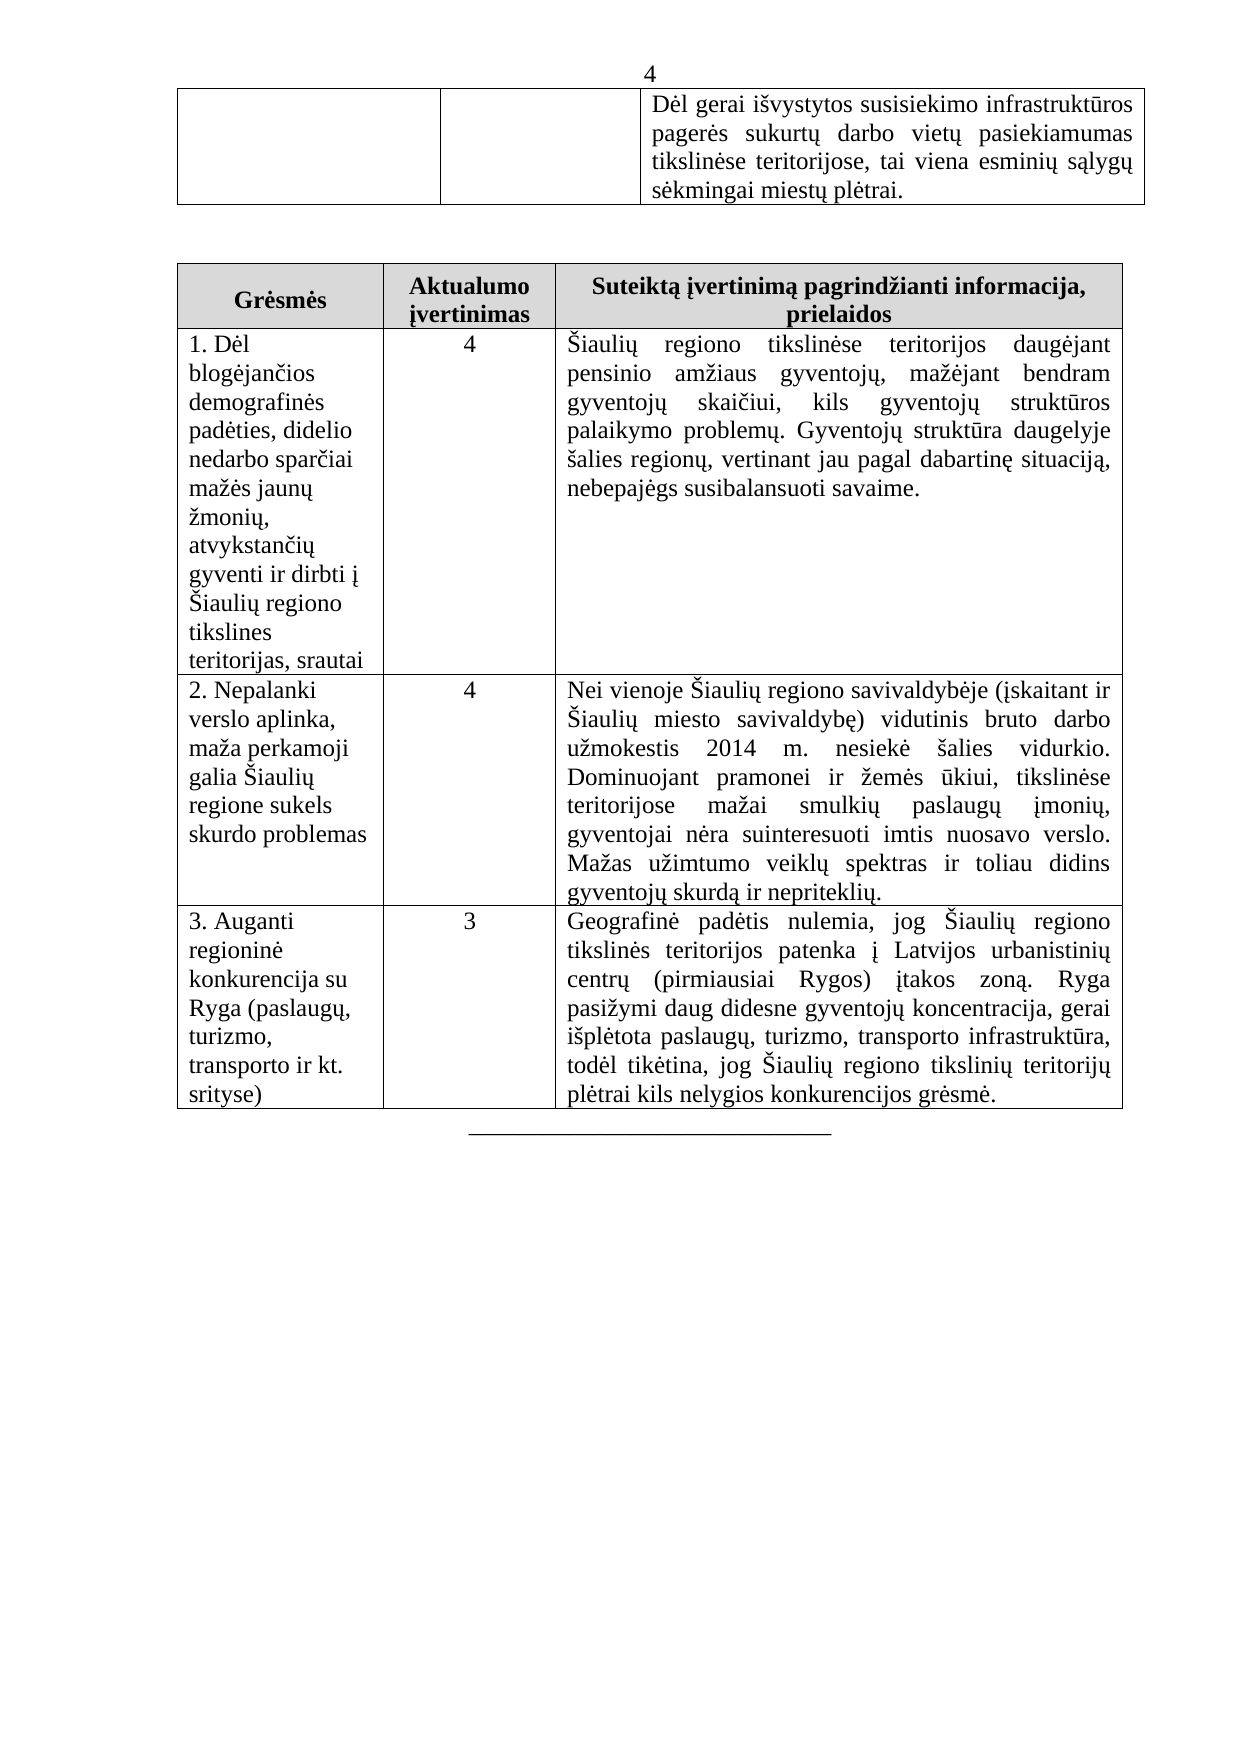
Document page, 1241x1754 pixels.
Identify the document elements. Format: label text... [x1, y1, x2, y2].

table_header Grėsmės [178, 264, 383, 328]
table_cell Šiaulių regiono tikslinėse teritorijos daugėjant pensinio amžiaus gyventojų, mažėjant bendram gyventojų skaičiui, kils gyventojų struktūros palaikymo problemų. Gyventojų struktūra daugelyje šalies regionų, vertinant jau pagal dabartinę situaciją, nebepajėgs susibalansuoti savaime. [556, 329, 1122, 674]
table_cell 3. Auganti regioninė konkurencija su Ryga (paslaugų, turizmo, transporto ir kt. srityse) [178, 906, 383, 1108]
table_cell 4 [384, 675, 555, 905]
table_cell 2. Nepalanki verslo aplinka, maža perkamoji galia Šiaulių regione sukels skurdo problemas [178, 675, 383, 905]
table_cell Geografinė padėtis nulemia, jog Šiaulių regiono tikslinės teritorijos patenka į Latvijos urbanistinių centrų (pirmiausiai Rygos) įtakos zoną. Ryga pasižymi daug didesne gyventojų koncentracija, gerai išplėtota paslaugų, turizmo, transporto infrastruktūra, todėl tikėtina, jog Šiaulių regiono tikslinių teritorijų plėtrai kils nelygios konkurencijos grėsmė. [556, 906, 1122, 1108]
table_cell [178, 89, 440, 204]
table_cell Nei vienoje Šiaulių regiono savivaldybėje (įskaitant ir Šiaulių miesto savivaldybę) vidutinis bruto darbo užmokestis 2014 m. nesiekė šalies vidurkio. Dominuojant pramonei ir žemės ūkiui, tikslinėse teritorijose mažai smulkių paslaugų įmonių, gyventojai nėra suinteresuoti imtis nuosavo verslo. Mažas užimtumo veiklų spektras ir toliau didins gyventojų skurdą ir nepriteklių. [556, 675, 1122, 905]
table_cell 4 [384, 329, 555, 674]
table_cell [441, 89, 640, 204]
table_header Aktualumo įvertinimas [384, 264, 555, 328]
table_cell Dėl gerai išvystytos susisiekimo infrastruktūros pagerės sukurtų darbo vietų pasiekiamumas tikslinėse teritorijose, tai viena esminių sąlygų sėkmingai miestų plėtrai. [641, 89, 1144, 204]
text _____________________________ [177, 1109, 1122, 1137]
table_header Suteiktą įvertinimą pagrindžianti informacija, prielaidos [556, 264, 1122, 328]
table_cell 1. Dėl blogėjančios demografinės padėties, didelio nedarbo sparčiai mažės jaunų žmonių, atvykstančių gyventi ir dirbti į Šiaulių regiono tikslines teritorijas, srautai [178, 329, 383, 674]
table_cell 3 [384, 906, 555, 1108]
